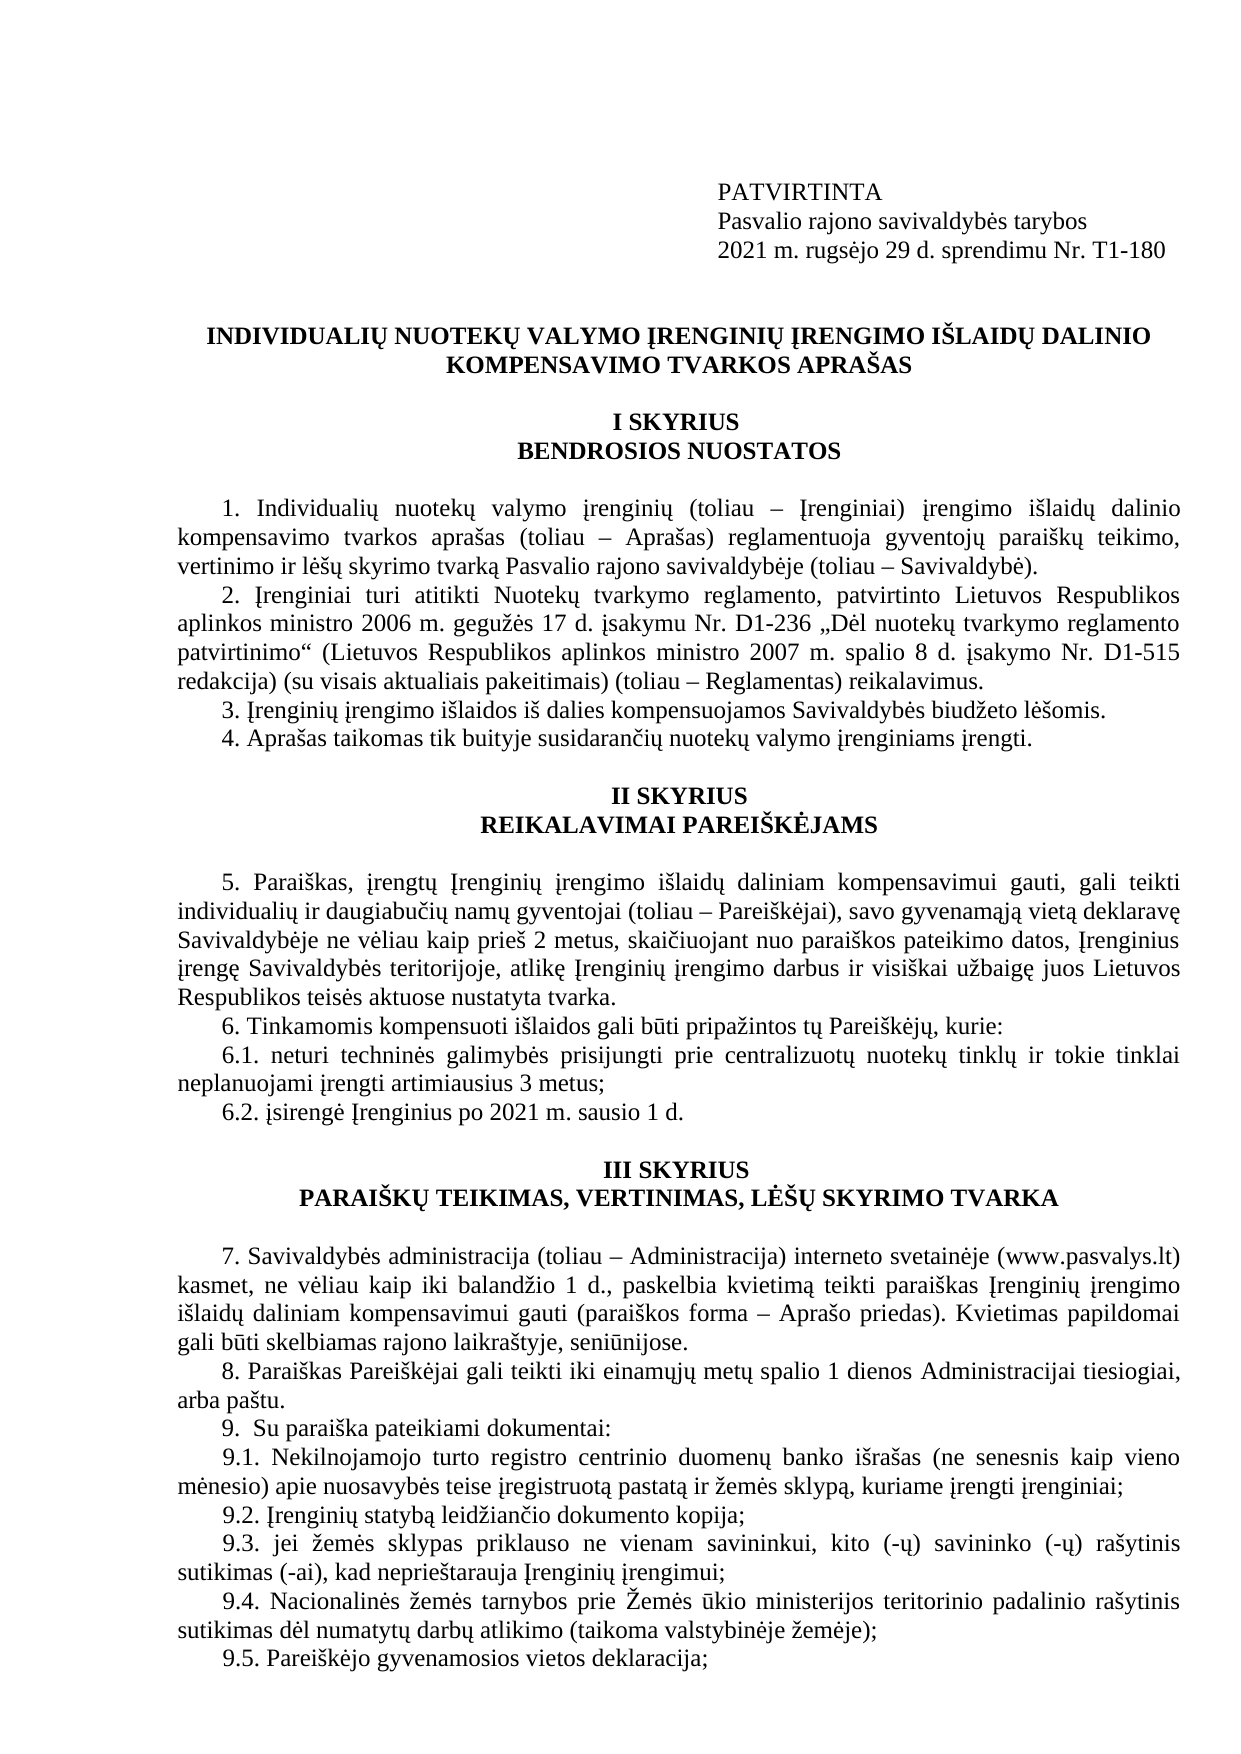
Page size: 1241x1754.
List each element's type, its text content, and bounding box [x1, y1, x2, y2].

text 6.2. įsirengė Įrenginius po 2021 m. sausio 1 d. [222, 1097, 1181, 1126]
subtitle 2. Įrenginiai turi atitikti Nuotekų tvarkymo reglamento, patvirtinto Lietuvos Respublikos aplinkos ministro 2006 m. gegužės 17 d. įsakymu Nr. D1-236 „Dėl nuotekų tvarkymo reglamento patvirtinimo“ (Lietuvos Respublikos aplinkos ministro 2007 m. spalio 8 d. įsakymo Nr. D1-515 redakcija) (su visais aktualiais pakeitimais) (toliau – Reglamentas) reikalavimus. [177, 580, 1181, 695]
text 8. Paraiškas Pareiškėjai gali teikti iki einamųjų metų spalio 1 dienos Administracijai tiesiogiai, arba paštu. [177, 1356, 1181, 1413]
subtitle 3. Įrenginių įrengimo išlaidos iš dalies kompensuojamos Savivaldybės biudžeto lėšomis. [177, 695, 1181, 723]
text PATVIRTINTA [717, 177, 1181, 206]
text Pasvalio rajono savivaldybės tarybos [582, 206, 1181, 235]
text 9.4. Nacionalinės žemės tarnybos prie Žemės ūkio ministerijos teritorinio padalinio rašytinis sutikimas dėl numatytų darbų atlikimo (taikoma valstybinėje žemėje); [177, 1586, 1181, 1643]
text Bendrosios nuostatos [177, 436, 1181, 465]
text I SKYRIUS [177, 407, 1181, 436]
text 9.3. jei žemės sklypas priklauso ne vienam savininkui, kito (-ų) savininko (-ų) rašytinis sutikimas (-ai), kad neprieštarauja Įrenginių įrengimui; [177, 1528, 1181, 1586]
text PARAIŠKŲ TEIKIMAS, VERTINIMAS, LĖŠŲ SKYRIMO TVARKA [177, 1183, 1181, 1212]
text 6.1. neturi techninės galimybės prisijungti prie centralizuotų nuotekų tinklų ir tokie tinklai neplanuojami įrengti artimiausius 3 metus; [177, 1040, 1181, 1097]
text 9. Su paraiška pateikiami dokumentai: [177, 1413, 1181, 1442]
subtitle 4. Aprašas taikomas tik buityje susidarančių nuotekų valymo įrenginiams įrengti. [177, 723, 1181, 752]
text 2021 m. rugsėjo 29 d. sprendimu Nr. T1-180 [717, 235, 1181, 263]
subtitle 1. Individualių nuotekų valymo įrenginių (toliau – Įrenginiai) įrengimo išlaidų dalinio kompensavimo tvarkos aprašas (toliau – Aprašas) reglamentuoja gyventojų paraiškų teikimo, vertinimo ir lėšų skyrimo tvarką Pasvalio rajono savivaldybėje (toliau – Savivaldybė). [177, 493, 1181, 580]
text 7. Savivaldybės administracija (toliau – Administracija) interneto svetainėje (www.pasvalys.lt) kasmet, ne vėliau kaip iki balandžio 1 d., paskelbia kvietimą teikti paraiškas Įrenginių įrengimo išlaidų daliniam kompensavimui gauti (paraiškos forma – Aprašo priedas). Kvietimas papildomai gali būti skelbiamas rajono laikraštyje, seniūnijose. [177, 1241, 1181, 1356]
text 9.1. Nekilnojamojo turto registro centrinio duomenų banko išrašas (ne senesnis kaip vieno mėnesio) apie nuosavybės teise įregistruotą pastatą ir žemės sklypą, kuriame įrengti įrenginiai; [177, 1442, 1181, 1500]
subtitle 5. Paraiškas, įrengtų Įrenginių įrengimo išlaidų daliniam kompensavimui gauti, gali teikti individualių ir daugiabučių namų gyventojai (toliau – Pareiškėjai), savo gyvenamąją vietą deklaravę Savivaldybėje ne vėliau kaip prieš 2 metus, skaičiuojant nuo paraiškos pateikimo datos, Įrenginius įrengę Savivaldybės teritorijoje, atlikę Įrenginių įrengimo darbus ir visiškai užbaigę juos Lietuvos Respublikos teisės aktuose nustatyta tvarka. [177, 867, 1181, 1011]
text 6. Tinkamomis kompensuoti išlaidos gali būti pripažintos tų Pareiškėjų, kurie: [177, 1011, 1181, 1040]
subtitle II SKYRIUS [177, 781, 1181, 810]
text 9.2. Įrenginių statybą leidžiančio dokumento kopija; [177, 1500, 1181, 1528]
text Iii SKYRIUS [177, 1155, 1181, 1183]
text INDIVIDUALIŲ NUOTEKŲ VALYMO ĮRENGINIŲ ĮRENGIMO IŠLAIDŲ DALINIO KOMPENSAVIMO TVARKOS APRAŠAS [177, 321, 1181, 378]
text 9.5. Pareiškėjo gyvenamosios vietos deklaracija; [177, 1643, 1181, 1672]
subtitle REIKALAVIMAI PAREIŠKĖJAMS [177, 810, 1181, 838]
